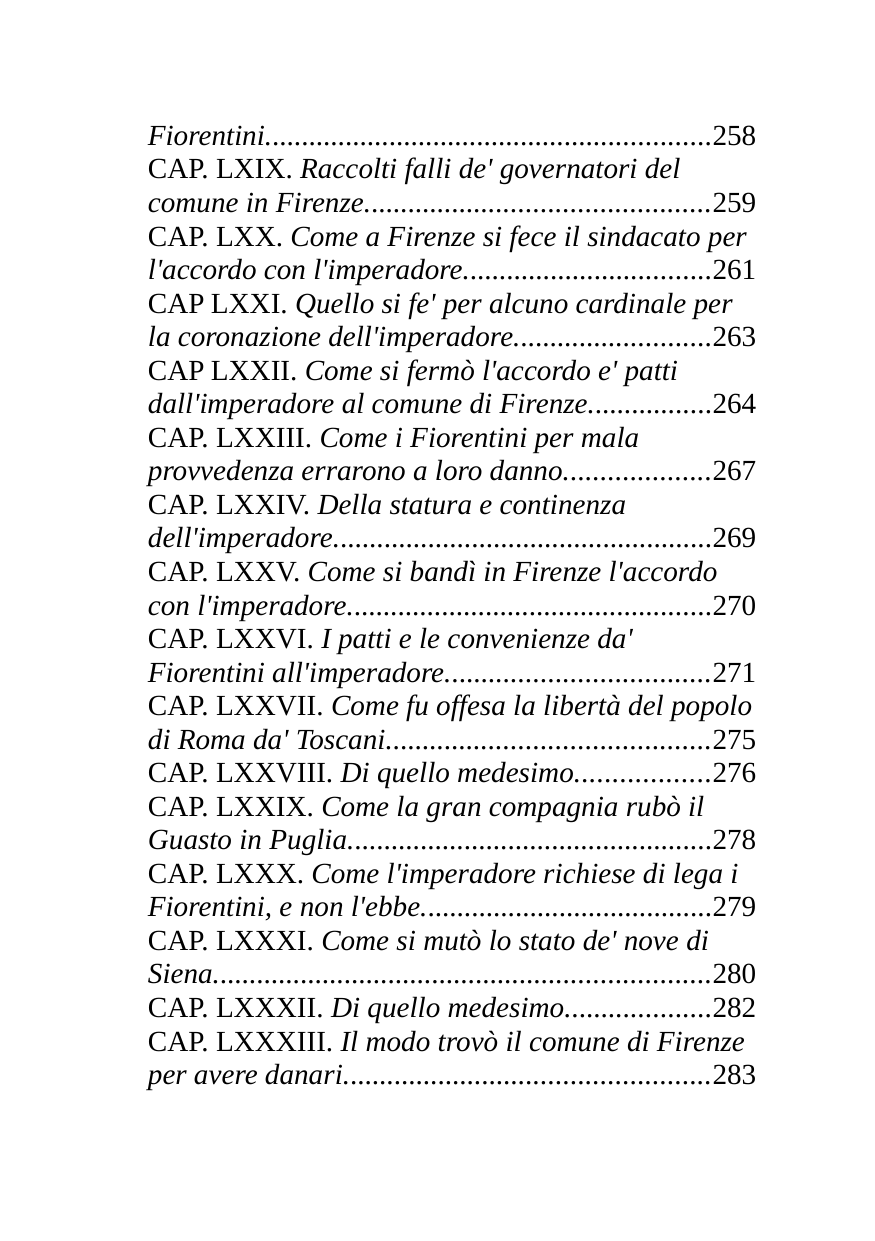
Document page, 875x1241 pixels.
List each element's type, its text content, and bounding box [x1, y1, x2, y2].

text CAP. LXXIII. Come i Fiorentini per mala provvedenza errarono a loro danno. 267 [148, 420, 756, 487]
text CAP. LXXIX. Come la gran compagnia rubò il Guasto in Puglia. 278 [148, 789, 756, 856]
text CAP. LXXXI. Come si mutò lo stato de' nove di Siena. 280 [148, 923, 756, 990]
text CAP. LXXXII. Di quello medesimo. 282 [148, 990, 756, 1024]
text CAP LXXI. Quello si fe' per alcuno cardinale per la coronazione dell'imperadore. 263 [148, 286, 756, 353]
text CAP. LXXX. Come l'imperadore richiese di lega i Fiorentini, e non l'ebbe. 279 [148, 856, 756, 923]
text CAP. LXXXIII. Il modo trovò il comune di Firenze per avere danari. 283 [148, 1024, 756, 1091]
text CAP. LXIX. Raccolti falli de' governatori del comune in Firenze. 259 [148, 152, 756, 219]
text CAP. LXXVI. I patti e le convenienze da' Fiorentini all'imperadore. 271 [148, 621, 756, 688]
text CAP. LXXIV. Della statura e continenza dell'imperadore. 269 [148, 487, 756, 554]
text CAP. LXVIII. Trattati dell'imperadore ai Fiorentini. 258 [148, 118, 756, 152]
text CAP. LXX. Come a Firenze si fece il sindacato per l'accordo con l'imperadore. 261 [148, 219, 756, 286]
text CAP. LXXVII. Come fu offesa la libertà del popolo di Roma da' Toscani. 275 [148, 688, 756, 755]
text CAP LXXII. Come si fermò l'accordo e' patti dall'imperadore al comune di Firenze. 264 [148, 353, 756, 420]
text CAP. LXXV. Come si bandì in Firenze l'accordo con l'imperadore. 270 [148, 554, 756, 621]
text CAP. LXXVIII. Di quello medesimo. 276 [148, 755, 756, 789]
